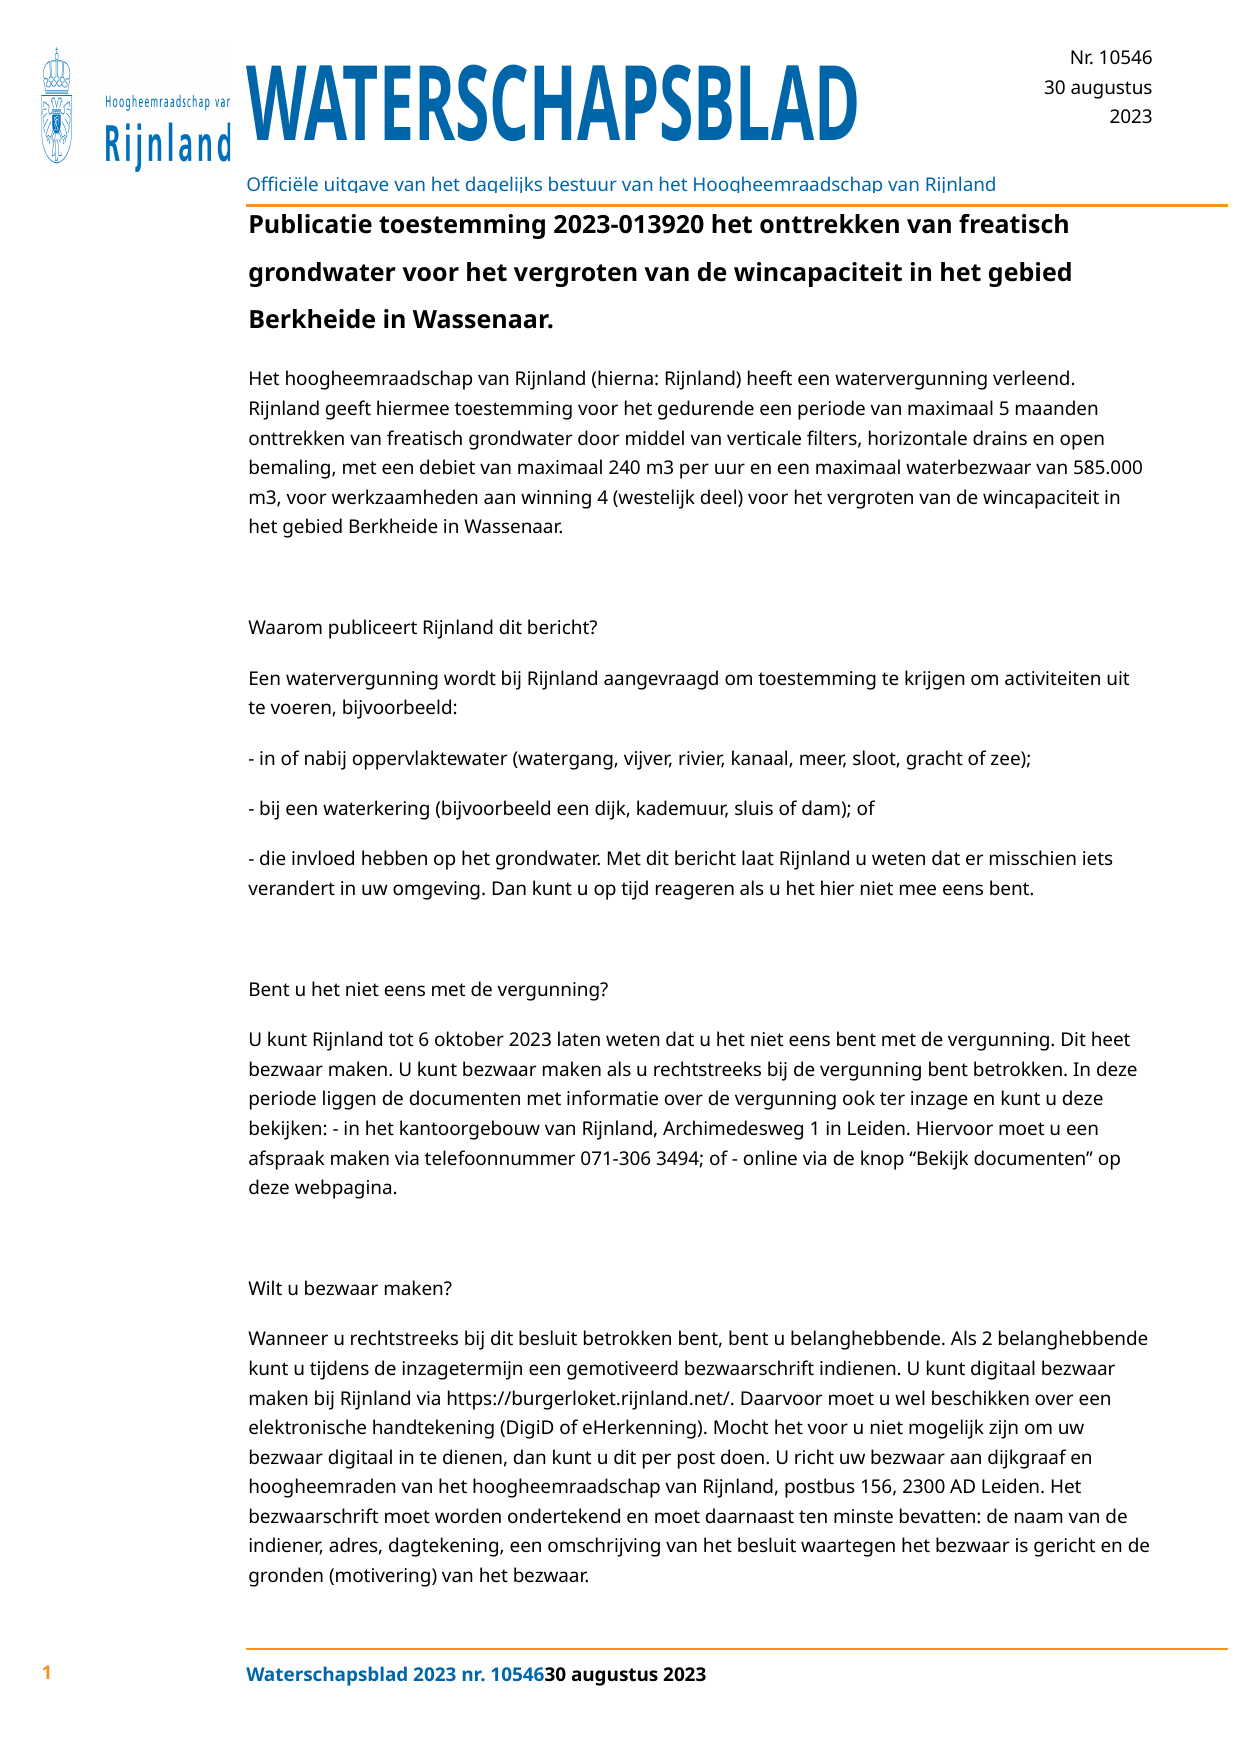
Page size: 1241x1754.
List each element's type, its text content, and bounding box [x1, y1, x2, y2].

text Wilt u bezwaar maken? [248, 1275, 1152, 1301]
text Waarom publiceert Rijnland dit bericht? [248, 614, 1152, 640]
text - die invloed hebben op het grondwater. Met dit bericht laat Rijnland u weten dat er misschien iets verandert in uw omgeving. Dan kunt u op tijd reageren als u het hier niet mee eens bent. [248, 846, 1152, 901]
picture [41, 47, 231, 172]
text Bent u het niet eens met de vergunning? [248, 976, 1152, 1002]
text Het hoogheemraadschap van Rijnland (hierna: Rijnland) heeft een watervergunning verleend. Rijnland geeft hiermee toestemming voor het gedurende een periode van maximaal 5 maanden onttrekken van freatisch grondwater door middel van verticale filters, horizontale drains en open bemaling, met een debiet van maximaal 240 m3 per uur en een maximaal waterbezwaar van 585.000 m3, voor werkzaamheden aan winning 4 (westelijk deel) voor het vergroten van de wincapaciteit in het gebied Berkheide in Wassenaar. [248, 366, 1152, 539]
text U kunt Rijnland tot 6 oktober 2023 laten weten dat u het niet eens bent met de vergunning. Dit heet bezwaar maken. U kunt bezwaar maken als u rechtstreeks bij de vergunning bent betrokken. In deze periode liggen de documenten met informatie over de vergunning ook ter inzage en kunt u deze bekijken: - in het kantoorgebouw van Rijnland, Archimedesweg 1 in Leiden. Hiervoor moet u een afspraak maken via telefoonnummer 071-306 3494; of - online via de knop “Bekijk documenten” op deze webpagina. [248, 1026, 1152, 1200]
text Wanneer u rechtstreeks bij dit besluit betrokken bent, bent u belanghebbende. Als 2 belanghebbende kunt u tijdens de inzagetermijn een gemotiveerd bezwaarschrift indienen. U kunt digitaal bezwaar maken bij Rijnland via https://burgerloket.rijnland.net/. Daarvoor moet u wel beschikken over een elektronische handtekening (DigiD of eHerkenning). Mocht het voor u niet mogelijk zijn om uw bezwaar digitaal in te dienen, dan kunt u dit per post doen. U richt uw bezwaar aan dijkgraaf en hoogheemraden van het hoogheemraadschap van Rijnland, postbus 156, 2300 AD Leiden. Het bezwaarschrift moet worden ondertekend en moet daarnaast ten minste bevatten: de naam van de indiener, adres, dagtekening, een omschrijving van het besluit waartegen het bezwaar is gericht en de gronden (motivering) van het bezwaar. [248, 1326, 1152, 1588]
text - in of nabij oppervlaktewater (watergang, vijver, rivier, kanaal, meer, sloot, gracht of zee); [248, 745, 1152, 770]
text - bij een waterkering (bijvoorbeeld een dijk, kademuur, sluis of dam); of [248, 795, 1152, 821]
text Een watervergunning wordt bij Rijnland aangevraagd om toestemming te krijgen om activiteiten uit te voeren, bijvoorbeeld: [248, 665, 1152, 720]
text Publicatie toestemming 2023-013920 het onttrekken van freatisch grondwater voor het vergroten van de wincapaciteit in het gebied Berkheide in Wassenaar. [248, 207, 1152, 336]
